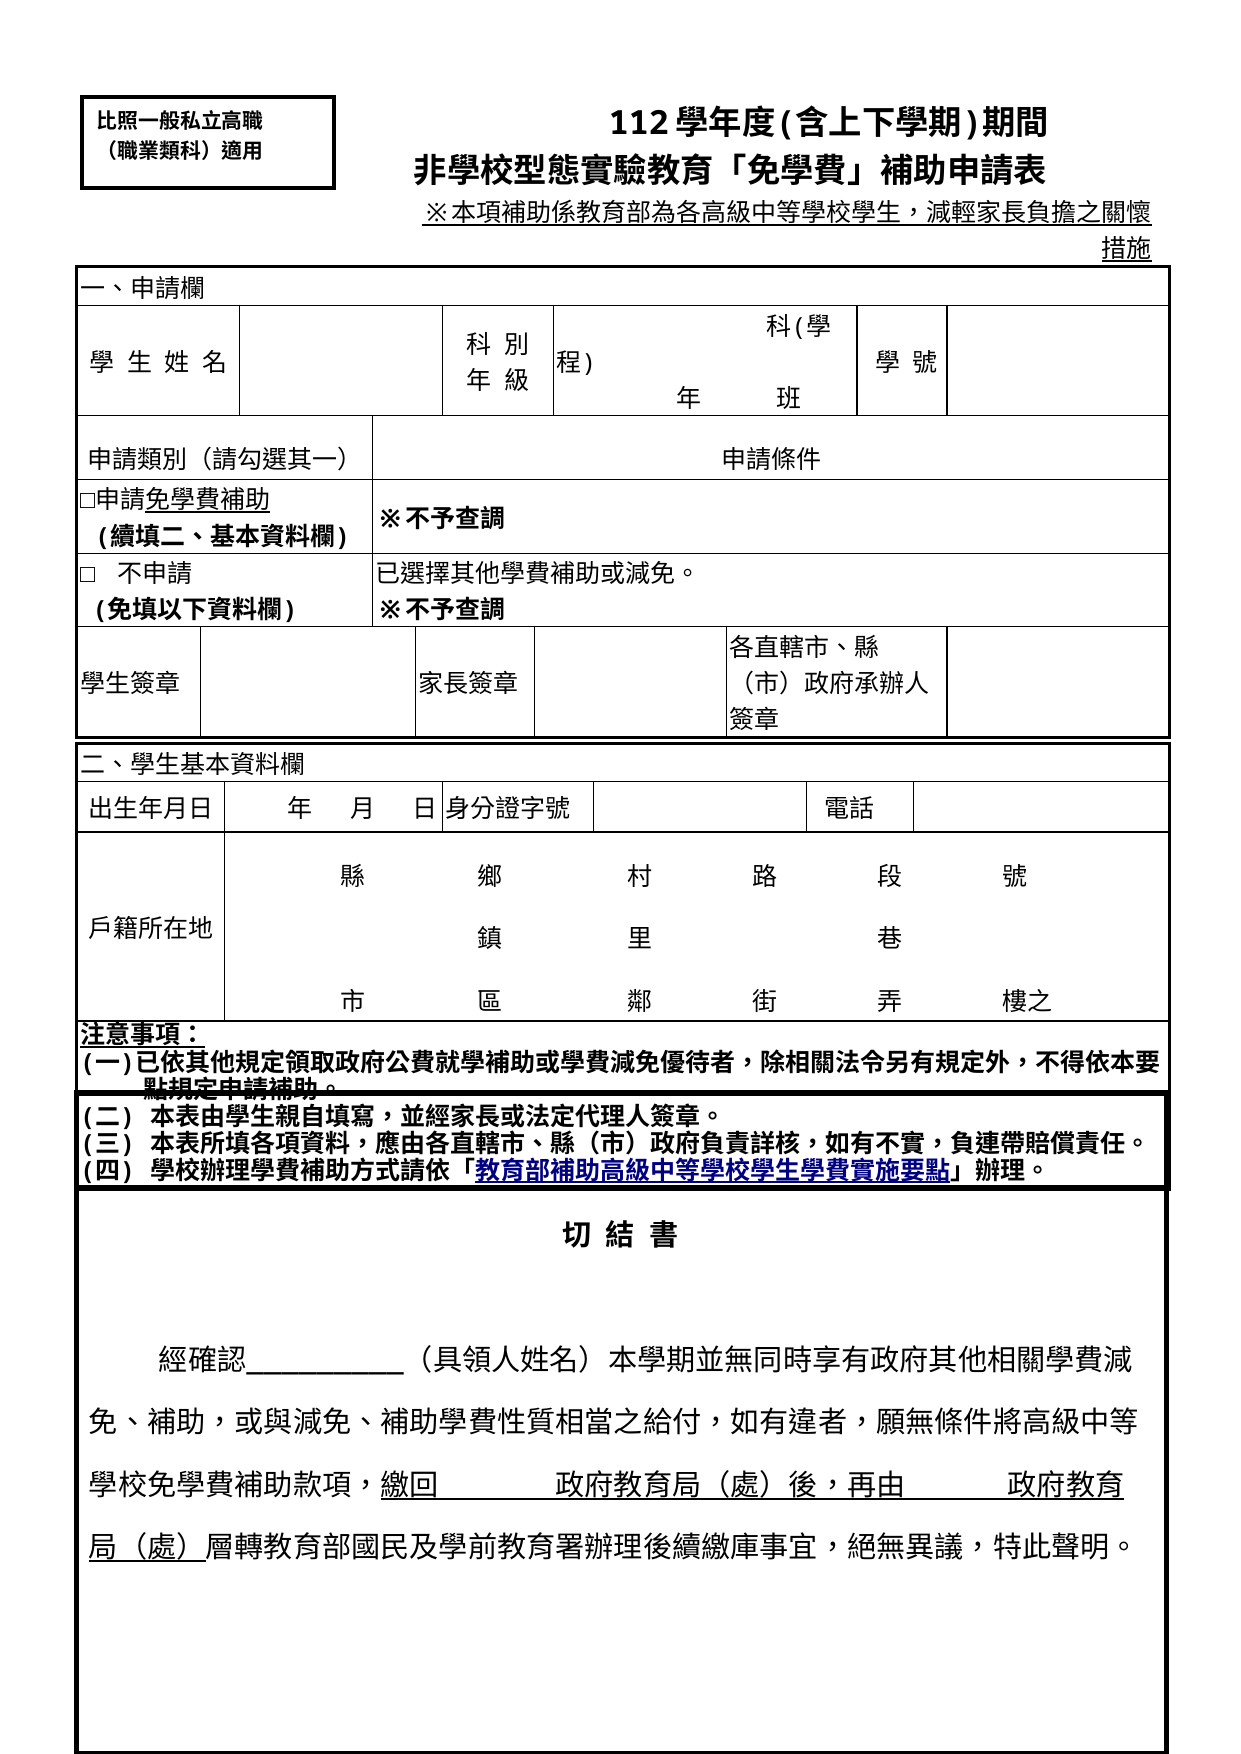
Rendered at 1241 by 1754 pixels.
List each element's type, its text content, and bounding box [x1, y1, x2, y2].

table_cell 科(學程) 年 班 [554, 306, 856, 415]
table_cell [240, 306, 442, 415]
table_cell 申請條件 [373, 416, 1168, 479]
table_cell 學 生 姓 名 [78, 306, 239, 415]
table_cell ※不予查調 [373, 480, 1168, 552]
table_cell 各直轄市、縣（市）政府承辦人簽章 [727, 627, 946, 736]
table_cell 科 別 年 級 [443, 306, 553, 415]
table_cell [594, 782, 806, 831]
text 經確認_________（具領人姓名）本學期並無同時享有政府其他相關學費減免、補助，或與減免、補助學費性質相當之給付，如有違者，願無條件將高級中等學校免學費補助款項，繳回 政府教育局（處）後，再由 政府教育局（處）層轉教育部國民及學前教育署辦理後續繳庫事宜，絕無異議，特此聲明。 [89, 1316, 1152, 1566]
table_cell [914, 782, 1168, 831]
table_cell 家長簽章 [416, 627, 534, 736]
table_cell 學生簽章 [78, 627, 200, 736]
table_cell 注意事項： (一)已依其他規定領取政府公費就學補助或學費減免優待者，除相關法令另有規定外，不得依本要點規定申請補助。 (二) 本表由學生親自填寫，並經家長或法定代理人簽章。 (三) 本表所填各項資料，應由各直轄市、縣（市）政府負責詳核，如有不實，負連帶賠償責任。 (四) 學校辦理學費補助方式請依「教育部補助高級中等學校學生學費實施要點」辦理。 [78, 1022, 1168, 1090]
table_cell 縣 鄉 村 路 段 號 鎮 里 巷 市 區 鄰 街 弄 樓之 [225, 833, 1168, 1020]
table_cell [201, 627, 415, 736]
text 切 結 書 [89, 1191, 1152, 1253]
table_cell [535, 627, 726, 736]
table_cell 電話 [807, 782, 913, 831]
table_cell 年 月 日 [225, 782, 442, 831]
text 非學校型態實驗教育「免學費」補助申請表 [89, 144, 1152, 193]
table_header 一、申請欄 [78, 268, 1168, 304]
text 112學年度(含上下學期)期間 [336, 96, 1152, 144]
table_cell 身分證字號 [443, 782, 593, 831]
text 112學年度(含上下學期)期間 [89, 99, 332, 144]
table_cell 申請類別（請勾選其一） [78, 416, 372, 479]
table_cell 學 號 [858, 306, 946, 415]
table_cell 戶籍所在地 [78, 833, 224, 1020]
table_cell 注意事項： (一)已依其他規定領取政府公費就學補助或學費減免優待者，除相關法令另有規定外，不得依本要點規定申請補助。 (二) 本表由學生親自填寫，並經家長或法定代理人簽章。 (三) 本表所填各項資料，應由各直轄市、縣（市）政府負責詳核，如有不實，負連帶賠償責任。 (四) 學校辦理學費補助方式請依「教育部補助高級中等學校學生學費實施要點」辦理。 [79, 1096, 1164, 1185]
table_cell 不申請 (免填以下資料欄) [78, 554, 372, 626]
text ※本項補助係教育部為各高級中等學校學生，減輕家長負擔之關懷措施 [89, 193, 1152, 265]
table_cell [948, 306, 1168, 415]
table_cell 二、學生基本資料欄 [78, 745, 1168, 781]
table_cell □申請免學費補助 (續填二、基本資料欄) [78, 480, 372, 552]
table_cell [948, 627, 1168, 736]
table_cell 出生年月日 [78, 782, 224, 831]
table_cell 已選擇其他學費補助或減免。 ※不予查調 [373, 554, 1168, 626]
